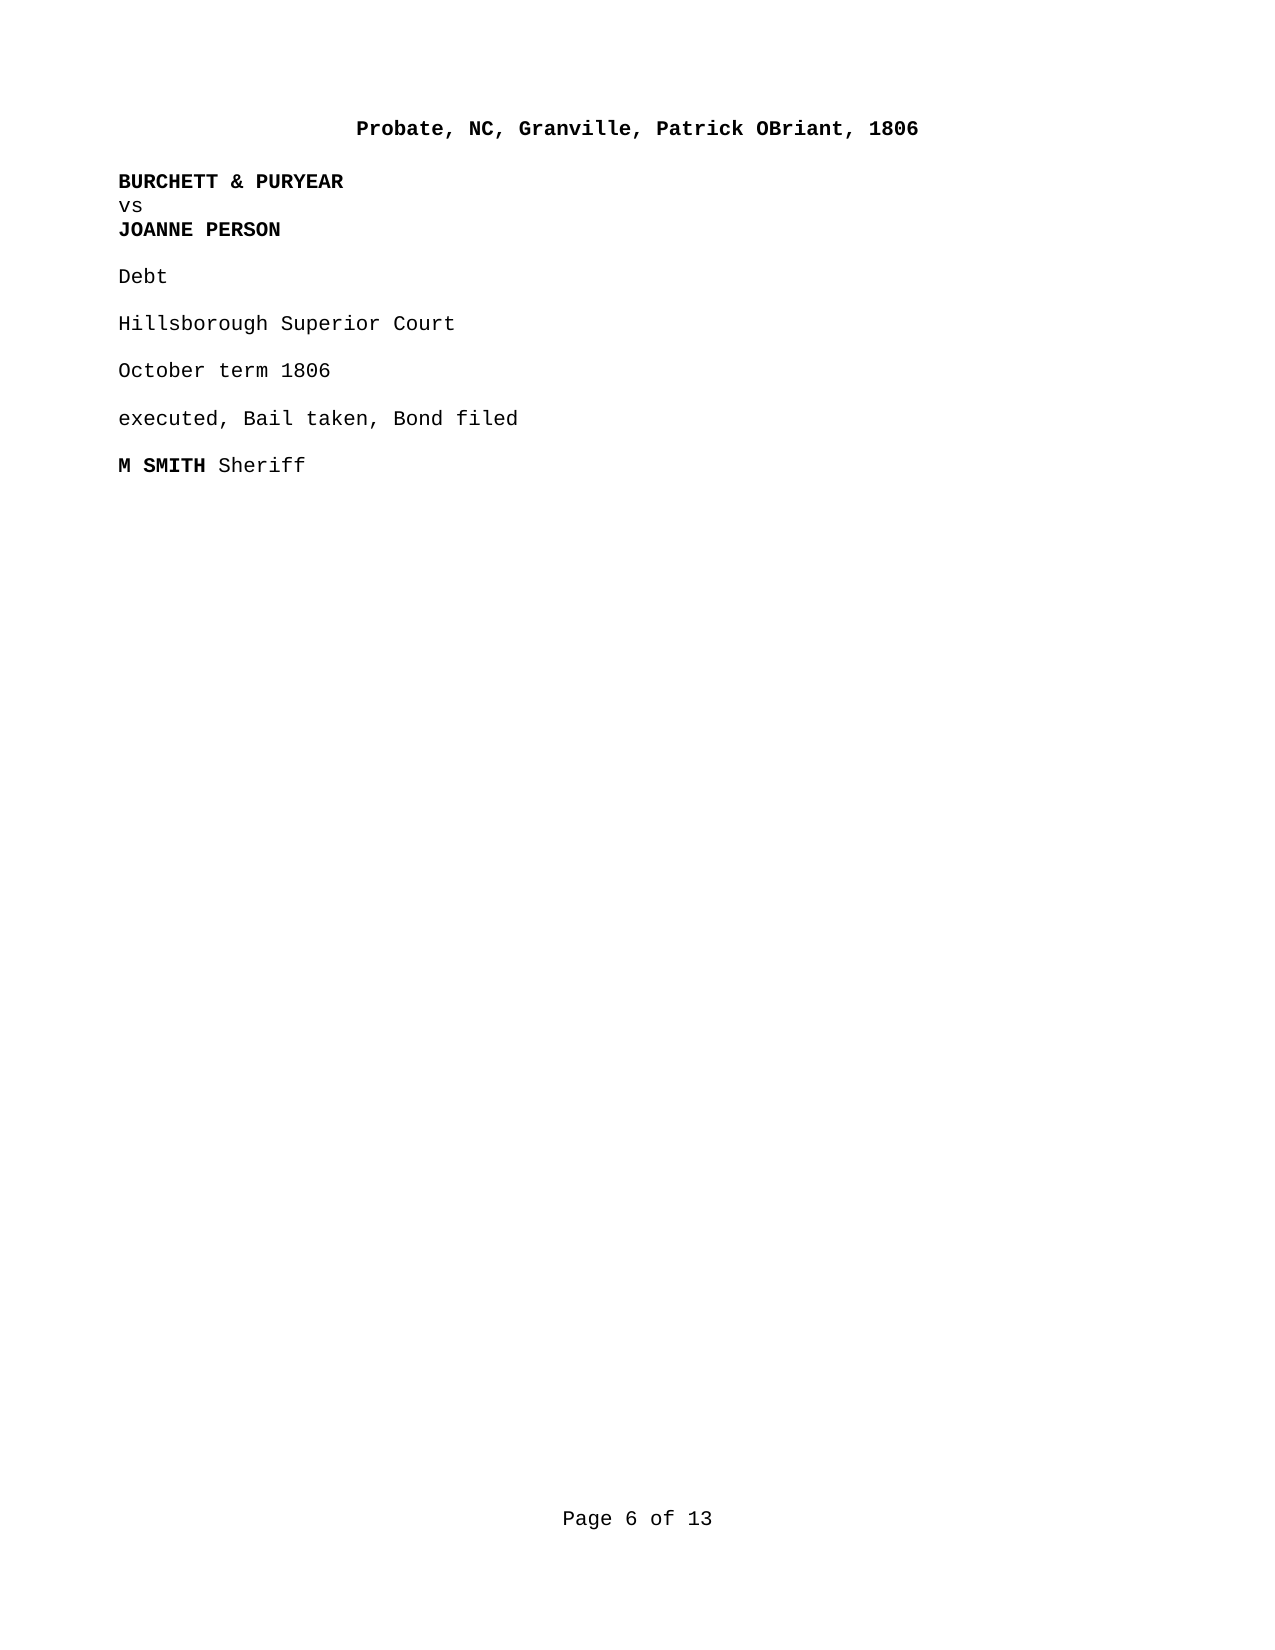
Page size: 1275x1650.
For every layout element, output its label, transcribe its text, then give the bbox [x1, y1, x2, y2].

text vs [118, 195, 1157, 218]
text Joanne person [118, 218, 1157, 242]
text Hillsborough Superior Court [118, 313, 1157, 337]
text executed, Bail taken, Bond filed [118, 408, 1157, 431]
text Debt [118, 266, 1157, 289]
text Burchett & Puryear [118, 171, 1157, 195]
text M Smith Sheriff [118, 455, 1157, 479]
text October term 1806 [118, 360, 1157, 384]
